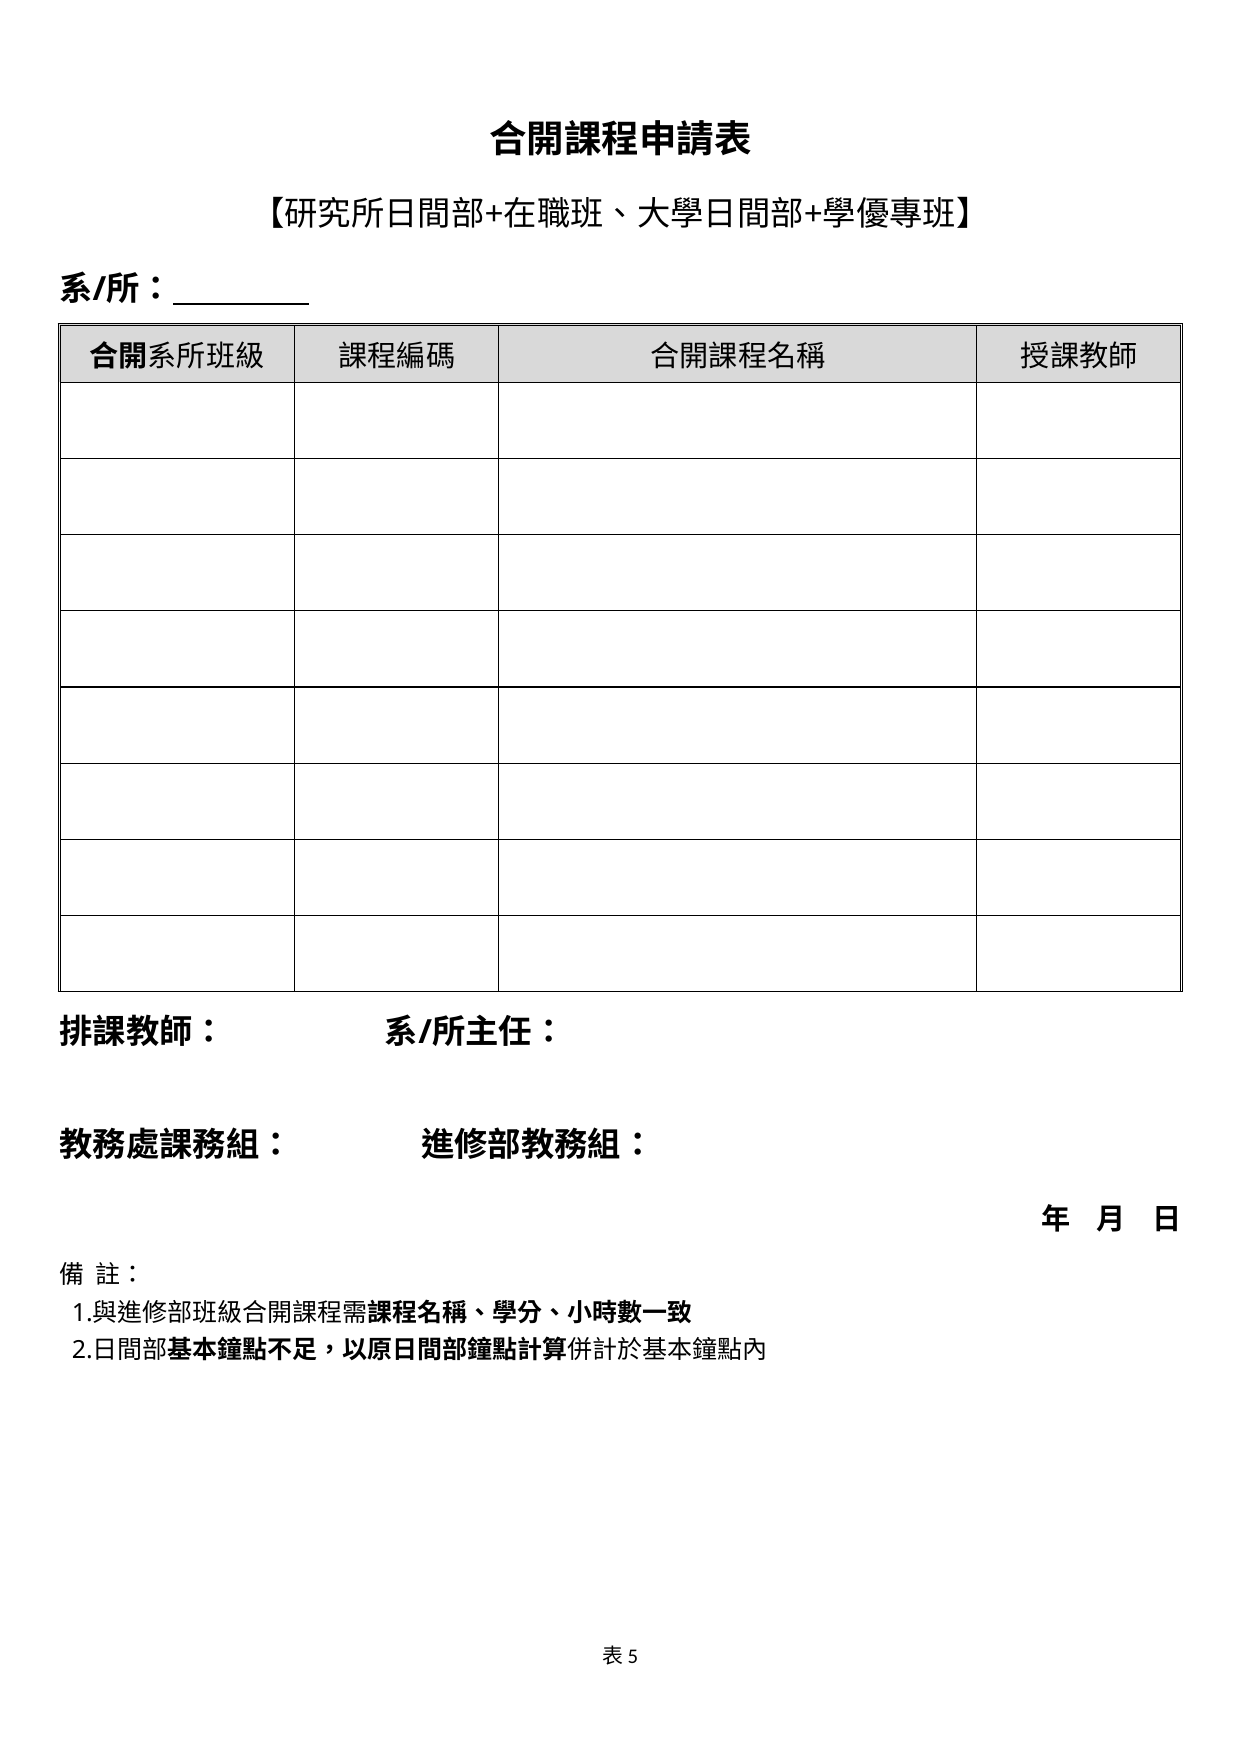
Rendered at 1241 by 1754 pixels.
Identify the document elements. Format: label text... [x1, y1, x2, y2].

table_cell [499, 840, 976, 914]
table_cell [295, 459, 498, 534]
text 排課教師： 系/所主任： [59, 992, 1181, 1067]
table_cell [977, 383, 1180, 458]
table_cell [295, 383, 498, 458]
table_cell [295, 916, 498, 991]
table_cell [977, 688, 1180, 762]
table_cell [61, 535, 294, 610]
table_header 課程編碼 [295, 326, 498, 382]
table_cell [61, 840, 294, 914]
table_header 合開課程名稱 [499, 326, 976, 382]
list 教務處課務組： 進修部教務組： [59, 1104, 1181, 1179]
list 年 月 日 [0, 1179, 1181, 1254]
table_cell [61, 688, 294, 762]
table_cell [499, 764, 976, 838]
table_cell [499, 383, 976, 458]
list 系/所： [59, 248, 1181, 323]
table_cell [61, 459, 294, 534]
table_header 合開系所班級 [61, 326, 294, 382]
table_cell [977, 764, 1180, 838]
table_cell [499, 916, 976, 991]
table_cell [295, 688, 498, 762]
table_cell [977, 840, 1180, 914]
table_cell [61, 916, 294, 991]
table_cell [295, 840, 498, 914]
table_cell [977, 611, 1180, 686]
list 2.日間部基本鐘點不足，以原日間部鐘點計算併計於基本鐘點內 [72, 1329, 1240, 1367]
table_cell [499, 611, 976, 686]
table_cell [977, 459, 1180, 534]
table_cell [61, 383, 294, 458]
table_cell [61, 764, 294, 838]
table_cell [295, 764, 498, 838]
table_cell [977, 916, 1180, 991]
text 【研究所日間部+在職班、大學日間部+學優專班】 [59, 173, 1181, 248]
list 1.與進修部班級合開課程需課程名稱、學分、小時數一致 [59, 1292, 1240, 1329]
table_cell [61, 611, 294, 686]
table_header 授課教師 [977, 326, 1180, 382]
table_cell [499, 535, 976, 610]
table_cell [499, 688, 976, 762]
table_cell [295, 535, 498, 610]
list 備 註： [59, 1254, 1240, 1292]
text 合開課程申請表 [59, 98, 1181, 173]
table_cell [977, 535, 1180, 610]
table_cell [295, 611, 498, 686]
table_cell [499, 459, 976, 534]
